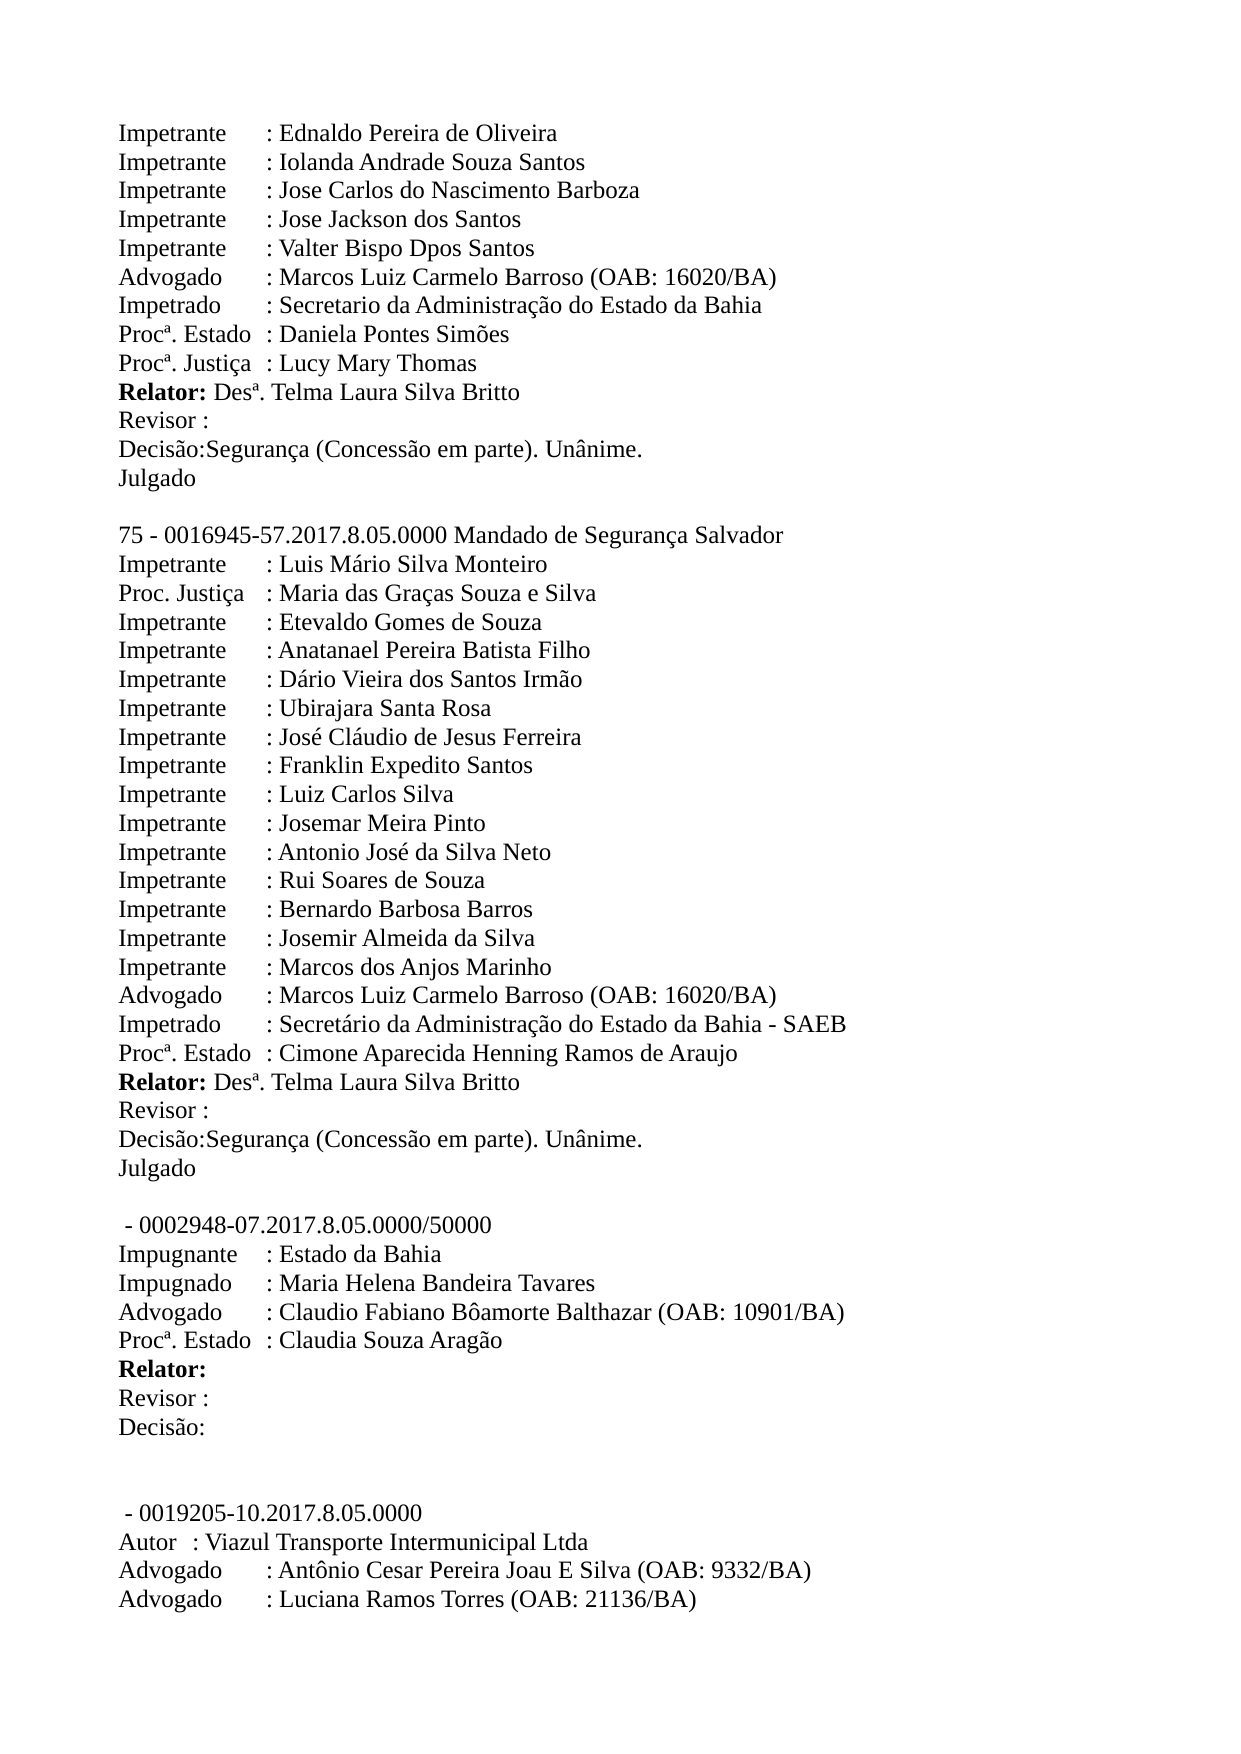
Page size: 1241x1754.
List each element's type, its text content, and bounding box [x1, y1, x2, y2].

text 75 - 0016945-57.2017.8.05.0000 Mandado de Segurança Salvador [118, 521, 1122, 549]
text Julgado [118, 1153, 1122, 1182]
text Autor : Viazul Transporte Intermunicipal Ltda Advogado : Antônio Cesar Pereira Joau E Silva (OAB: 9332/BA) Advogado : Luciana Ramos Torres (OAB: 21136/BA) [118, 1527, 1122, 1613]
text Decisão:Segurança (Concessão em parte). Unânime. [118, 434, 1122, 463]
text - 0019205-10.2017.8.05.0000 [118, 1498, 1122, 1527]
text Impugnante : Estado da Bahia Impugnado : Maria Helena Bandeira Tavares Advogado : Claudio Fabiano Bôamorte Balthazar (OAB: 10901/BA) Procª. Estado : Claudia Souza Aragão Relator: [118, 1239, 1122, 1383]
text Impetrante : Luis Mário Silva Monteiro Proc. Justiça : Maria das Graças Souza e Silva Impetrante : Etevaldo Gomes de Souza Impetrante : Anatanael Pereira Batista Filho Impetrante : Dário Vieira dos Santos Irmão Impetrante : Ubirajara Santa Rosa Impetrante : José Cláudio de Jesus Ferreira Impetrante : Franklin Expedito Santos Impetrante : Luiz Carlos Silva Impetrante : Josemar Meira Pinto Impetrante : Antonio José da Silva Neto Impetrante : Rui Soares de Souza Impetrante : Bernardo Barbosa Barros Impetrante : Josemir Almeida da Silva Impetrante : Marcos dos Anjos Marinho Advogado : Marcos Luiz Carmelo Barroso (OAB: 16020/BA) Impetrado : Secretário da Administração do Estado da Bahia - SAEB Procª. Estado : Cimone Aparecida Henning Ramos de Araujo Relator: Desª. Telma Laura Silva Britto [118, 549, 1122, 1096]
text - 0002948-07.2017.8.05.0000/50000 [118, 1211, 1122, 1239]
text Impetrante : Ednaldo Pereira de Oliveira Impetrante : Iolanda Andrade Souza Santos Impetrante : Jose Carlos do Nascimento Barboza Impetrante : Jose Jackson dos Santos Impetrante : Valter Bispo Dpos Santos Advogado : Marcos Luiz Carmelo Barroso (OAB: 16020/BA) Impetrado : Secretario da Administração do Estado da Bahia Procª. Estado : Daniela Pontes Simões Procª. Justiça : Lucy Mary Thomas Relator: Desª. Telma Laura Silva Britto [118, 118, 1122, 406]
text Revisor : [118, 1096, 1122, 1124]
text Revisor : [118, 406, 1122, 434]
text Julgado [118, 463, 1122, 492]
text Revisor : [118, 1383, 1122, 1412]
text Decisão:Segurança (Concessão em parte). Unânime. [118, 1124, 1122, 1153]
text Decisão: [118, 1412, 1122, 1441]
